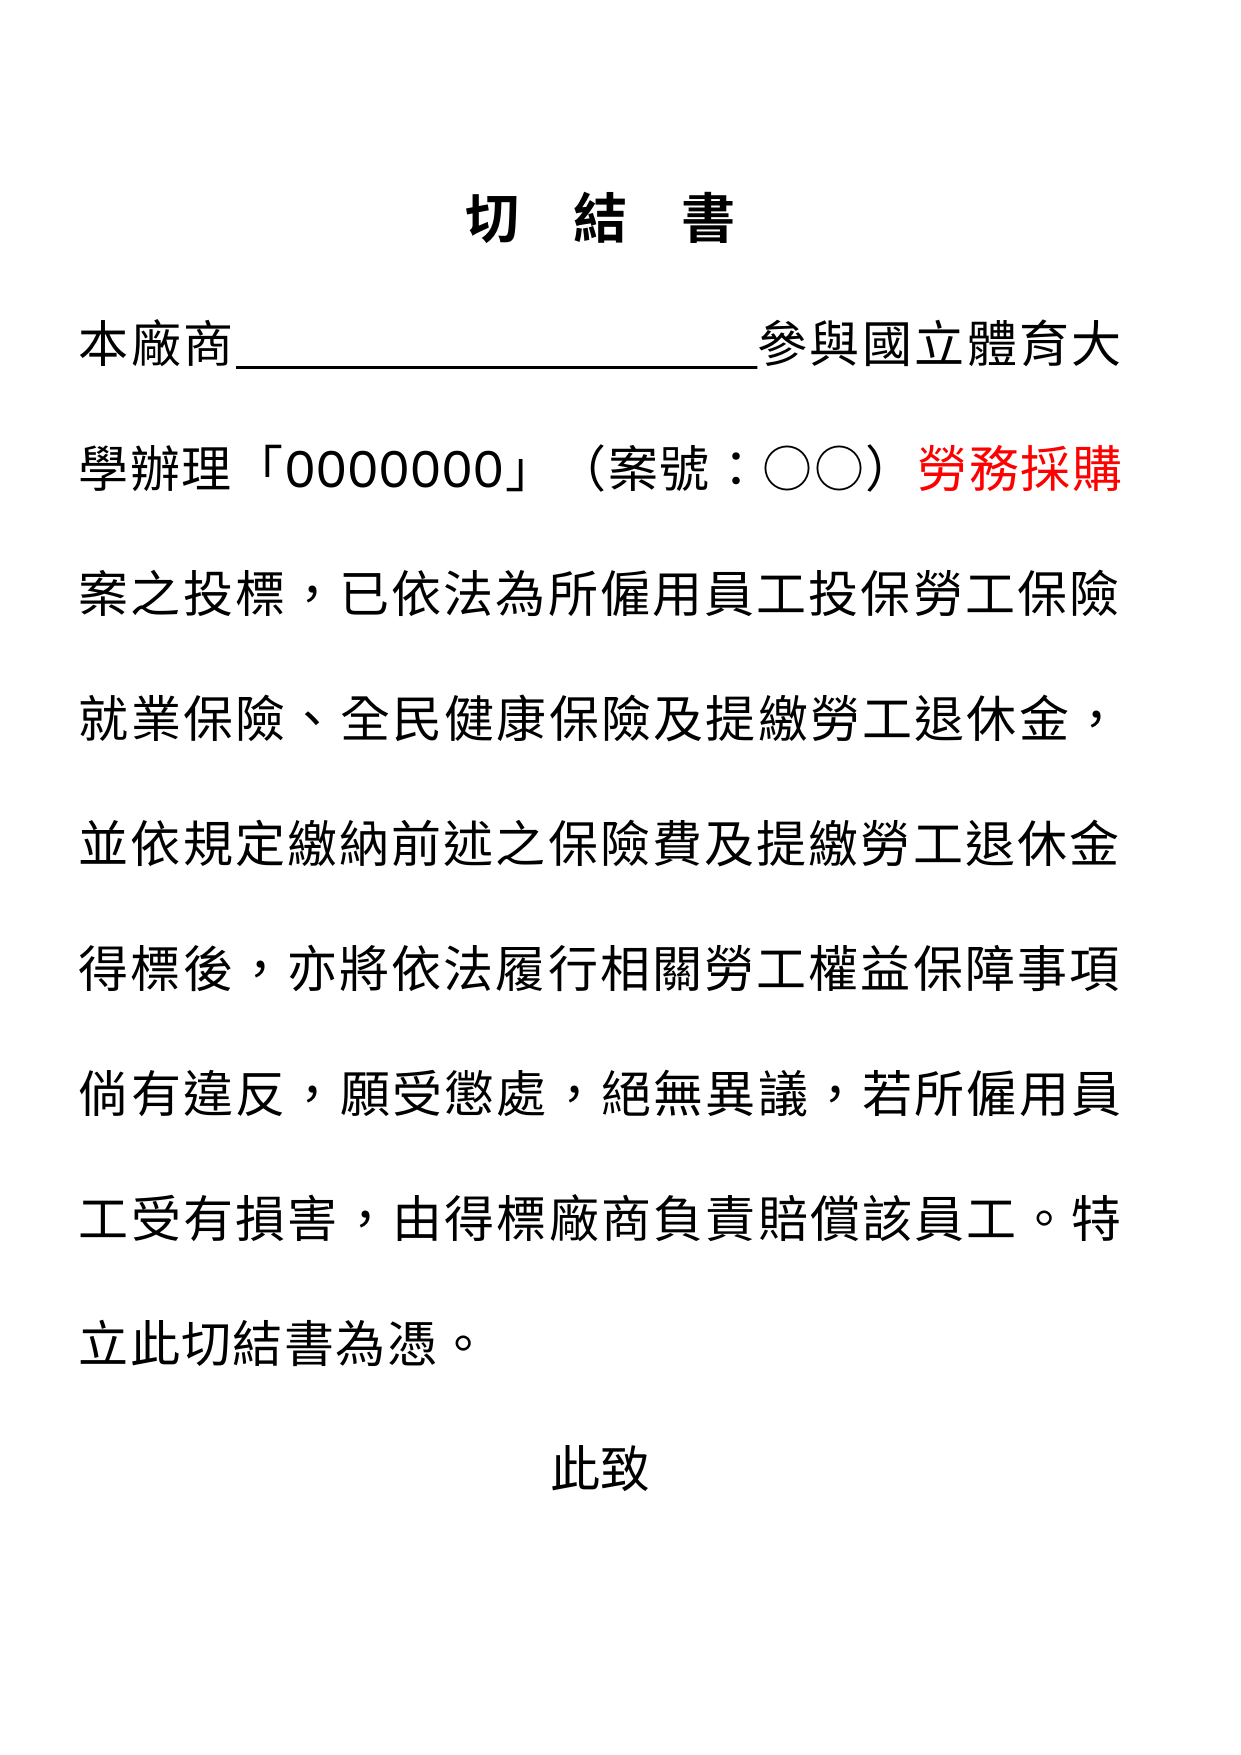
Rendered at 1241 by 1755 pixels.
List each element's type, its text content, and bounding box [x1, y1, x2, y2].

text 此致 [78, 1392, 1122, 1517]
text 切 結 書 [78, 142, 1122, 267]
text 本廠商 參與國立體育大學辦理「OOOOOOO」（案號：○○）勞務採購案之投標，已依法為所僱用員工投保勞工保險、就業保險、全民健康保險及提繳勞工退休金，並依規定繳納前述之保險費及提繳勞工退休金；得標後，亦將依法履行相關勞工權益保障事項，倘有違反，願受懲處，絕無異議，若所僱用員工受有損害，由得標廠商負責賠償該員工。特立此切結書為憑。 [78, 267, 1122, 1392]
